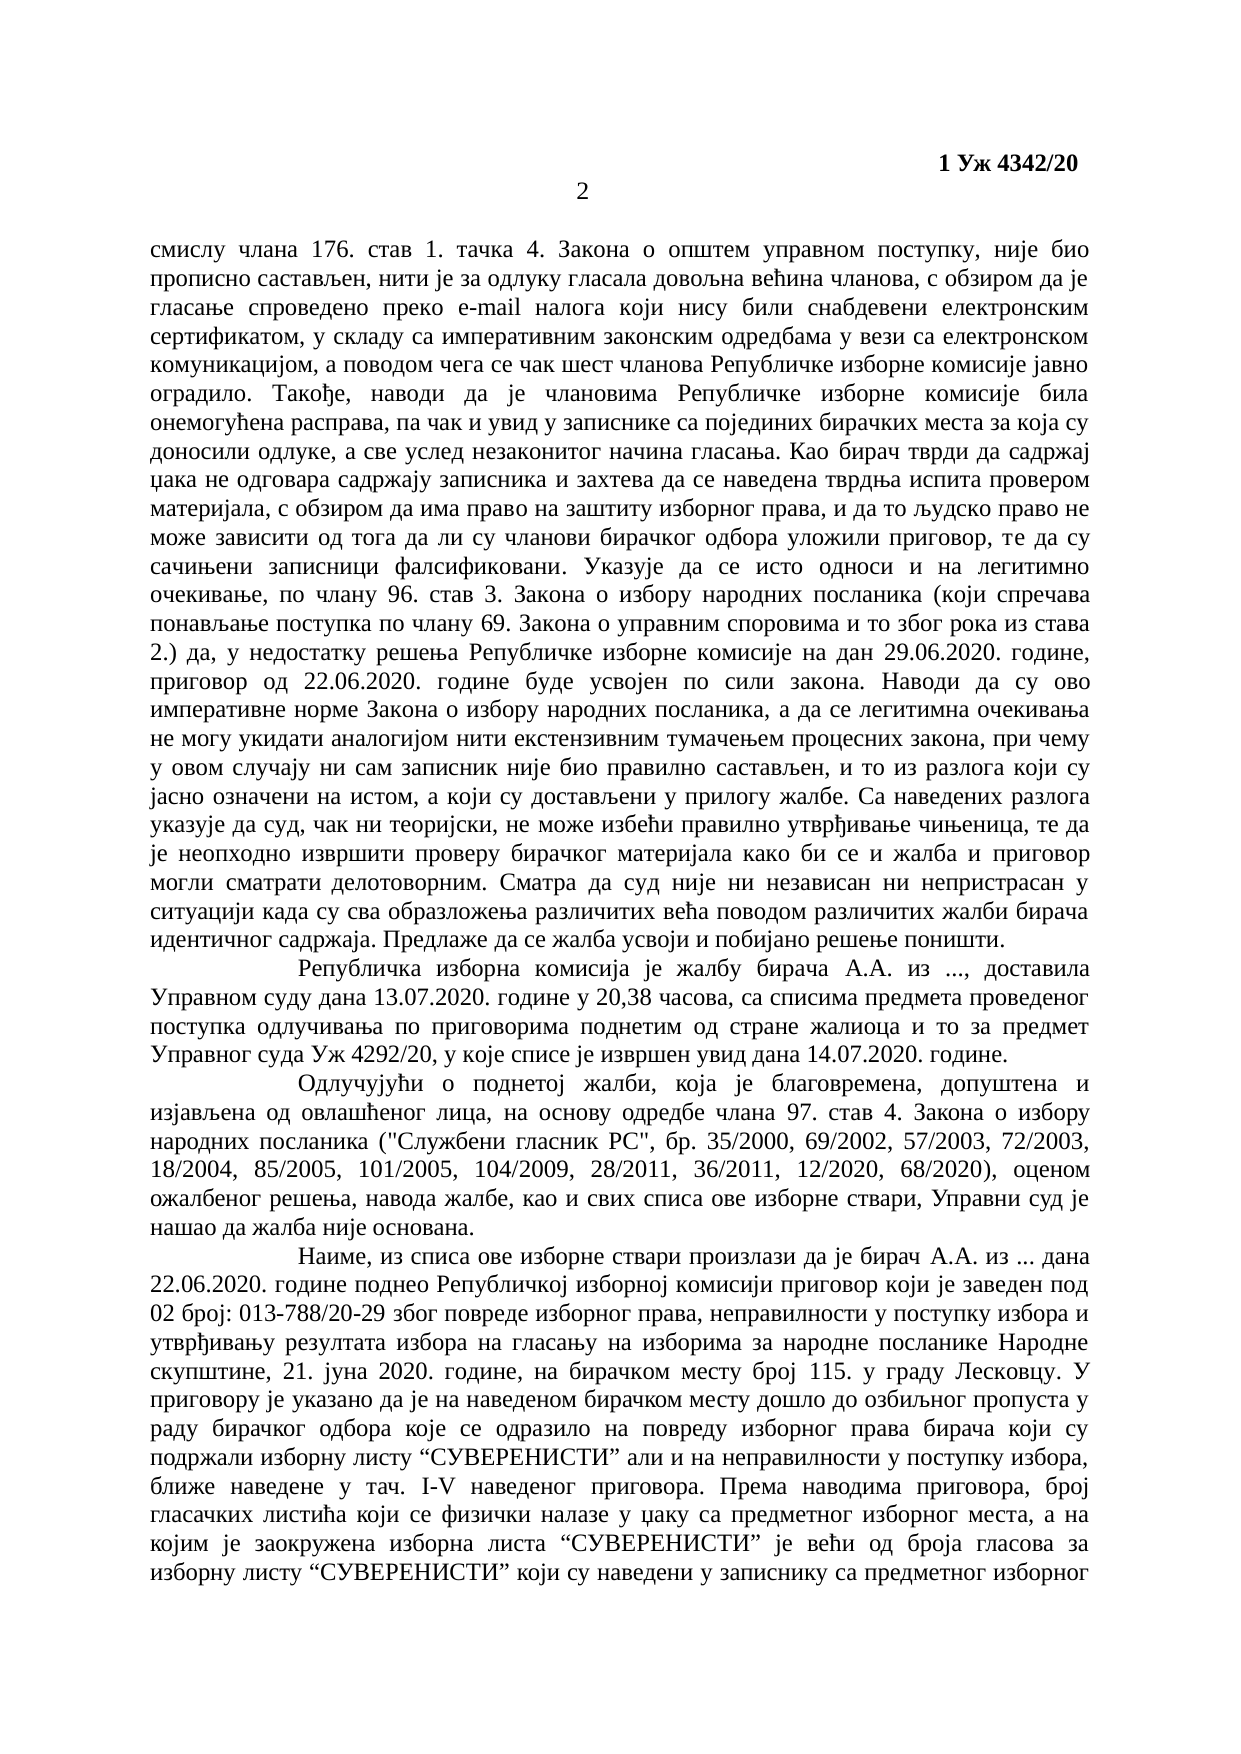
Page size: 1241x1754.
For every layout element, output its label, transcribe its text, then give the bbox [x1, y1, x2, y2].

text смислу члана 176. став 1. тачка 4. Закона о општем управном поступку, није био прописно састављен, нити је за одлуку гласала довољна већина чланова, с обзиром да је гласање спроведено преко e-mail налога који нису били снабдевени електронским сертификатом, у складу са императивним законским одредбама у вези са електронском комуникацијом, а поводом чега се чак шест чланова Републичке изборне комисије јавно оградило. Такође, наводи да је члановима Републичке изборне комисије била онемогућена расправа, па чак и увид у записнике са појединих бирачких места за која су доносили одлуке, а све услед незаконитог начина гласања. Као бирач тврди да садржај џака не одговара садржају записника и захтева да се наведена тврдња испита провером материјала, с обзиром да има право на заштиту изборног права, и да то људско право не може зависити од тога да ли су чланови бирачког одбора уложили приговор, те да су сачињени записници фалсификовани. Указује да се исто односи и на легитимно очекивање, по члану 96. став 3. Закона о избору народних посланика (који спречава понављање поступка по члану 69. Закона о управним споровима и то због рока из става 2.) да, у недостатку решења Републичке изборне комисије на дан 29.06.2020. године, приговор од 22.06.2020. године буде усвојен по сили закона. Наводи да су ово императивне норме Закона о избору народних посланика, а да се легитимна очекивања не могу укидати аналогијом нити екстензивним тумачењем процесних закона, при чему у овом случају ни сам записник није био правилно састављен, и то из разлога који су јасно означени на истом, а који су достављени у прилогу жалбе. Са наведених разлога указује да суд, чак ни теоријски, не може избећи правилно утврђивање чињеница, те да је неопходно извршити проверу бирачког материјала како би се и жалба и приговор могли сматрати делотоворним. Сматра да суд није ни независан ни непристрасан у ситуацији када су сва образложења различитих већа поводом различитих жалби бирача идентичног садржаја. Предлаже да се жалба усвоји и побијано решење поништи. [150, 234, 1090, 953]
text Републичка изборна комисија је жалбу бирача A.A. из ..., доставила Управном суду дана 13.07.2020. године у 20,38 часова, са списима предмета проведеног поступка одлучивања по приговорима поднетим од стране жалиоца и то за предмет Управног суда Уж 4292/20, у које списе је извршен увид дана 14.07.2020. године. [150, 953, 1090, 1068]
text Одлучујући о поднетој жалби, која је благовремена, допуштена и изјављена од овлашћеног лица, на основу одредбе члана 97. став 4. Закона о избору народних посланика ("Службени гласник РС", бр. 35/2000, 69/2002, 57/2003, 72/2003, 18/2004, 85/2005, 101/2005, 104/2009, 28/2011, 36/2011, 12/2020, 68/2020), оценом ожалбеног решења, навода жалбе, као и свих списа ове изборне ствари, Управни суд је нашао да жалба није основана. [150, 1068, 1090, 1241]
text Наиме, из списа ове изборне ствари произлази да је бирач A.A. из ... дана 22.06.2020. године поднео Републичкој изборној комисији приговор који је заведен под 02 број: 013-788/20-29 због повреде изборног права, неправилности у поступку избора и утврђивању резултата избора на гласању на изборима за народне посланике Народне скупштине, 21. јуна 2020. године, на бирачком месту број 115. у граду Лесковцу. У приговору је указано да је на наведеном бирачком месту дошло до озбиљног пропуста у раду бирачког одбора које се одразило на повреду изборног права бирача који су подржали изборну листу “СУВЕРЕНИСТИ” али и на неправилности у поступку избора, ближе наведене у тач. I-V наведеног приговора. Према наводима приговора, број гласачких листића који се физички налазе у џаку са предметног изборног места, а на којим је заокружена изборна листа “СУВЕРЕНИСТИ” је већи од броја гласова за изборну листу “СУВЕРЕНИСТИ” који су наведени у записнику са предметног изборног [150, 1241, 1090, 1586]
